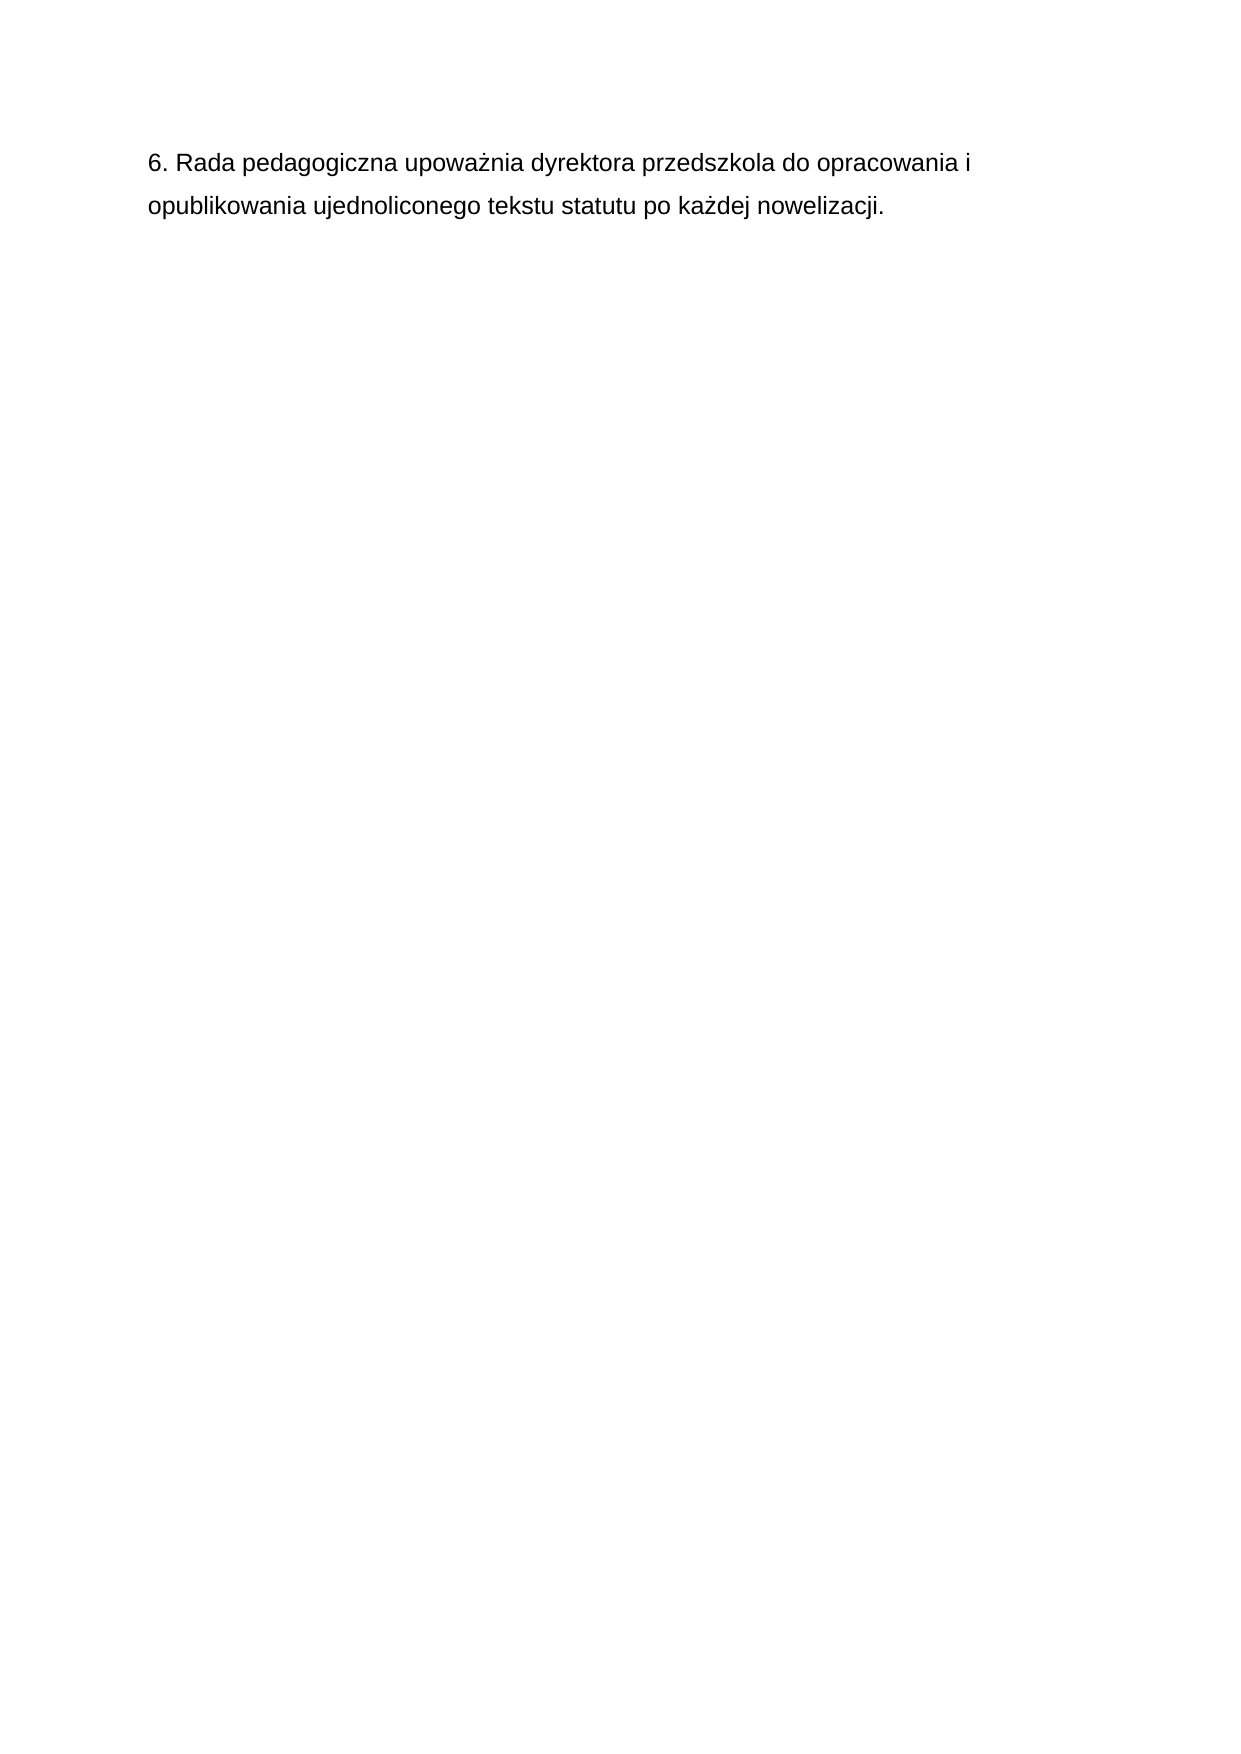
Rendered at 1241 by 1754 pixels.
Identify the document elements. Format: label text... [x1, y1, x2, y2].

text 6. Rada pedagogiczna upoważnia dyrektora przedszkola do opracowania i opublikowania ujednoliconego tekstu statutu po każdej nowelizacji. [148, 148, 1093, 219]
